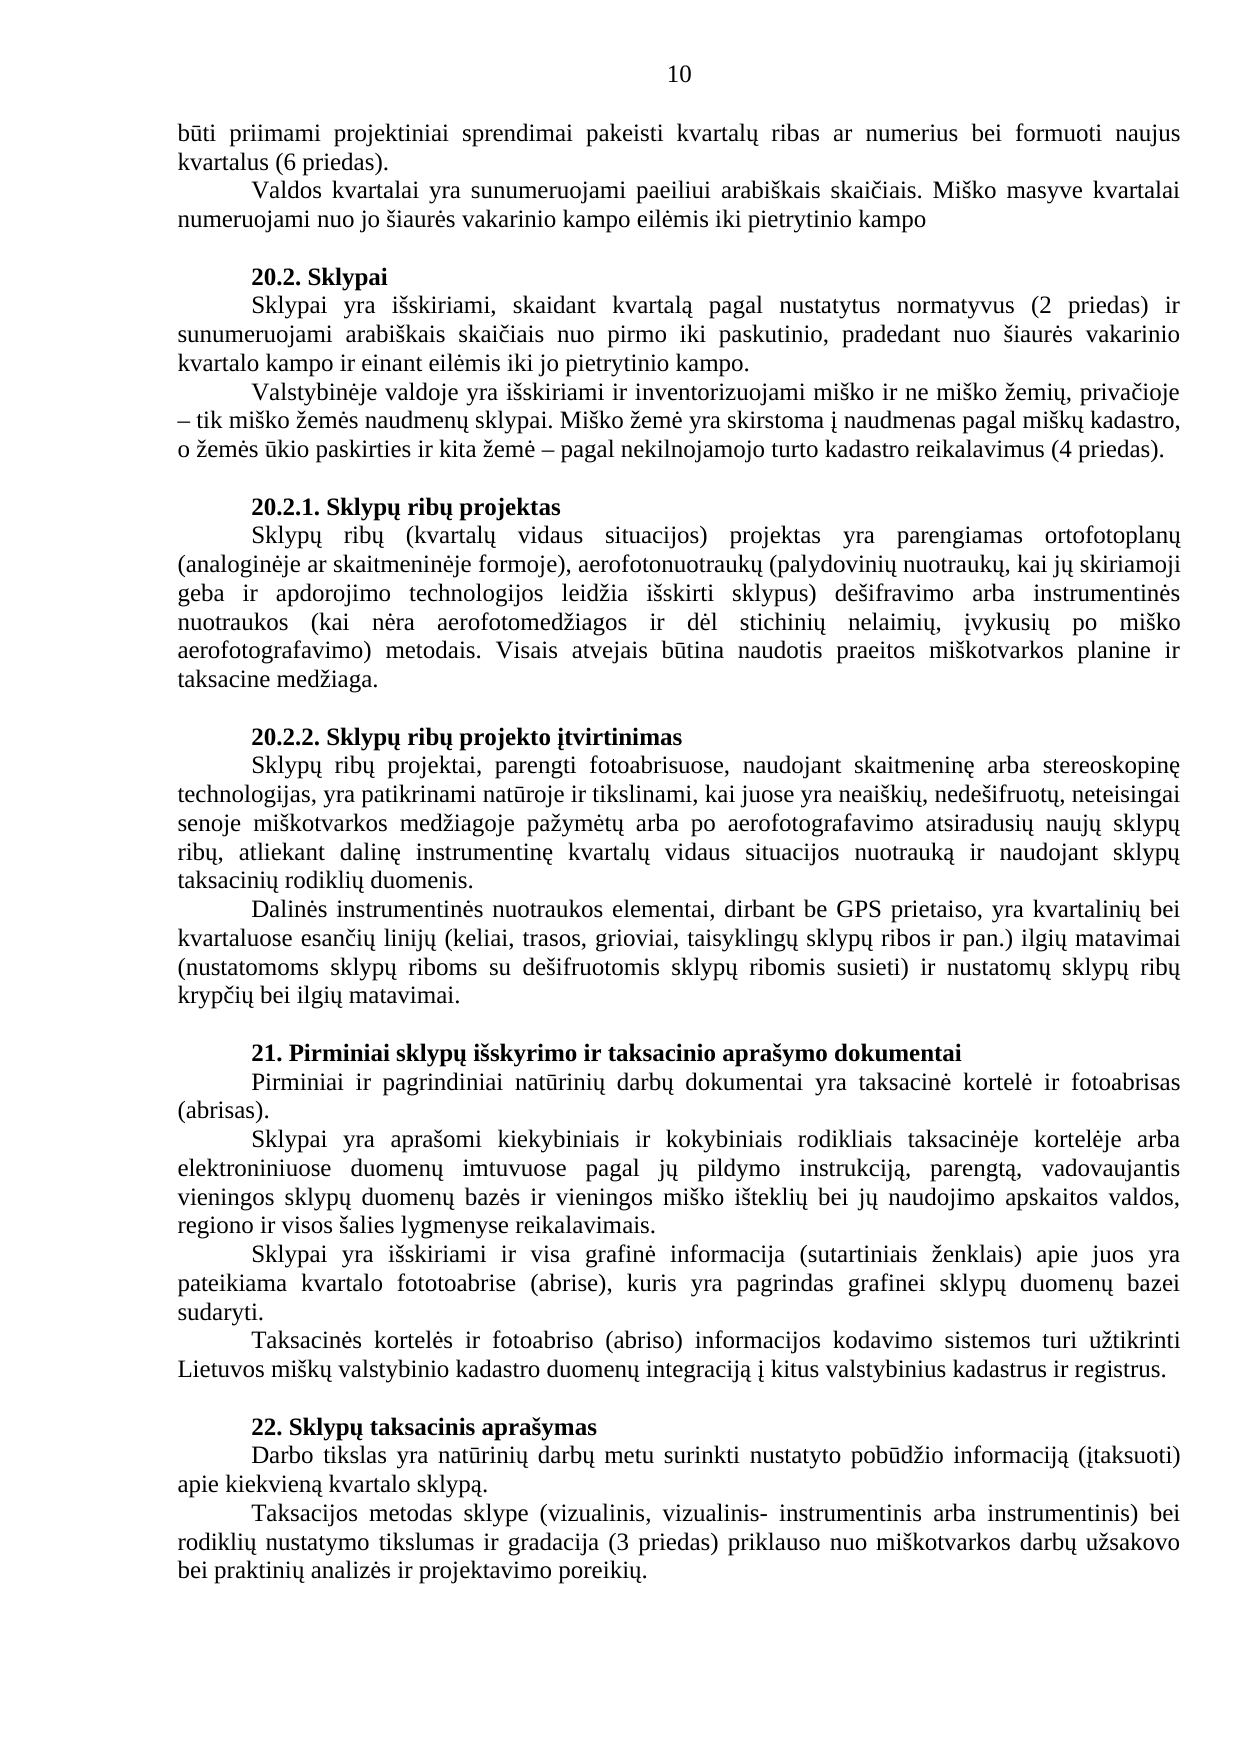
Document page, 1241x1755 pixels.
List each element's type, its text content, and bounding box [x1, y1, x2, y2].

text Taksacijos metodas sklype (vizualinis, vizualinis- instrumentinis arba instrumentinis) bei rodiklių nustatymo tikslumas ir gradacija (3 priedas) priklauso nuo miškotvarkos darbų užsakovo bei praktinių analizės ir projektavimo poreikių. [177, 1498, 1181, 1584]
text Valstybinėje valdoje yra išskiriami ir inventorizuojami miško ir ne miško žemių, privačioje – tik miško žemės naudmenų sklypai. Miško žemė yra skirstoma į naudmenas pagal miškų kadastro, o žemės ūkio paskirties ir kita žemė – pagal nekilnojamojo turto kadastro reikalavimus (4 priedas). [177, 377, 1181, 463]
text 20.2.1. Sklypų ribų projektas [177, 492, 1181, 521]
text Sklypai yra išskiriami, skaidant kvartalą pagal nustatytus normatyvus (2 priedas) ir sunumeruojami arabiškais skaičiais nuo pirmo iki paskutinio, pradedant nuo šiaurės vakarinio kvartalo kampo ir einant eilėmis iki jo pietrytinio kampo. [177, 291, 1181, 377]
text Valdos kvartalai yra sunumeruojami paeiliui arabiškais skaičiais. Miško masyve kvartalai numeruojami nuo jo šiaurės vakarinio kampo eilėmis iki pietrytinio kampo [177, 176, 1181, 233]
text Sklypų ribų (kvartalų vidaus situacijos) projektas yra parengiamas ortofotoplanų (analoginėje ar skaitmeninėje formoje), aerofotonuotraukų (palydovinių nuotraukų, kai jų skiriamoji geba ir apdorojimo technologijos leidžia išskirti sklypus) dešifravimo arba instrumentinės nuotraukos (kai nėra aerofotomedžiagos ir dėl stichinių nelaimių, įvykusių po miško aerofotografavimo) metodais. Visais atvejais būtina naudotis praeitos miškotvarkos planine ir taksacine medžiaga. [177, 521, 1181, 693]
text Darbo tikslas yra natūrinių darbų metu surinkti nustatyto pobūdžio informaciją (įtaksuoti) apie kiekvieną kvartalo sklypą. [177, 1441, 1181, 1498]
text būti priimami projektiniai sprendimai pakeisti kvartalų ribas ar numerius bei formuoti naujus kvartalus (6 priedas). [177, 118, 1181, 176]
text 21. Pirminiai sklypų išskyrimo ir taksacinio aprašymo dokumentai [177, 1038, 1181, 1067]
text Sklypų ribų projektai, parengti fotoabrisuose, naudojant skaitmeninę arba stereoskopinę technologijas, yra patikrinami natūroje ir tikslinami, kai juose yra neaiškių, nedešifruotų, neteisingai senoje miškotvarkos medžiagoje pažymėtų arba po aerofotografavimo atsiradusių naujų sklypų ribų, atliekant dalinę instrumentinę kvartalų vidaus situacijos nuotrauką ir naudojant sklypų taksacinių rodiklių duomenis. [177, 751, 1181, 894]
text 20.2.2. Sklypų ribų projekto įtvirtinimas [177, 722, 1181, 751]
text 20.2. Sklypai [177, 262, 1181, 291]
text Pirminiai ir pagrindiniai natūrinių darbų dokumentai yra taksacinė kortelė ir fotoabrisas (abrisas). [177, 1067, 1181, 1124]
text Taksacinės kortelės ir fotoabriso (abriso) informacijos kodavimo sistemos turi užtikrinti Lietuvos miškų valstybinio kadastro duomenų integraciją į kitus valstybinius kadastrus ir registrus. [177, 1326, 1181, 1383]
text 22. Sklypų taksacinis aprašymas [177, 1412, 1181, 1441]
text Sklypai yra aprašomi kiekybiniais ir kokybiniais rodikliais taksacinėje kortelėje arba elektroniniuose duomenų imtuvuose pagal jų pildymo instrukciją, parengtą, vadovaujantis vieningos sklypų duomenų bazės ir vieningos miško išteklių bei jų naudojimo apskaitos valdos, regiono ir visos šalies lygmenyse reikalavimais. [177, 1124, 1181, 1239]
text Sklypai yra išskiriami ir visa grafinė informacija (sutartiniais ženklais) apie juos yra pateikiama kvartalo fototoabrise (abrise), kuris yra pagrindas grafinei sklypų duomenų bazei sudaryti. [177, 1239, 1181, 1326]
text Dalinės instrumentinės nuotraukos elementai, dirbant be GPS prietaiso, yra kvartalinių bei kvartaluose esančių linijų (keliai, trasos, grioviai, taisyklingų sklypų ribos ir pan.) ilgių matavimai (nustatomoms sklypų riboms su dešifruotomis sklypų ribomis susieti) ir nustatomų sklypų ribų krypčių bei ilgių matavimai. [177, 894, 1181, 1009]
